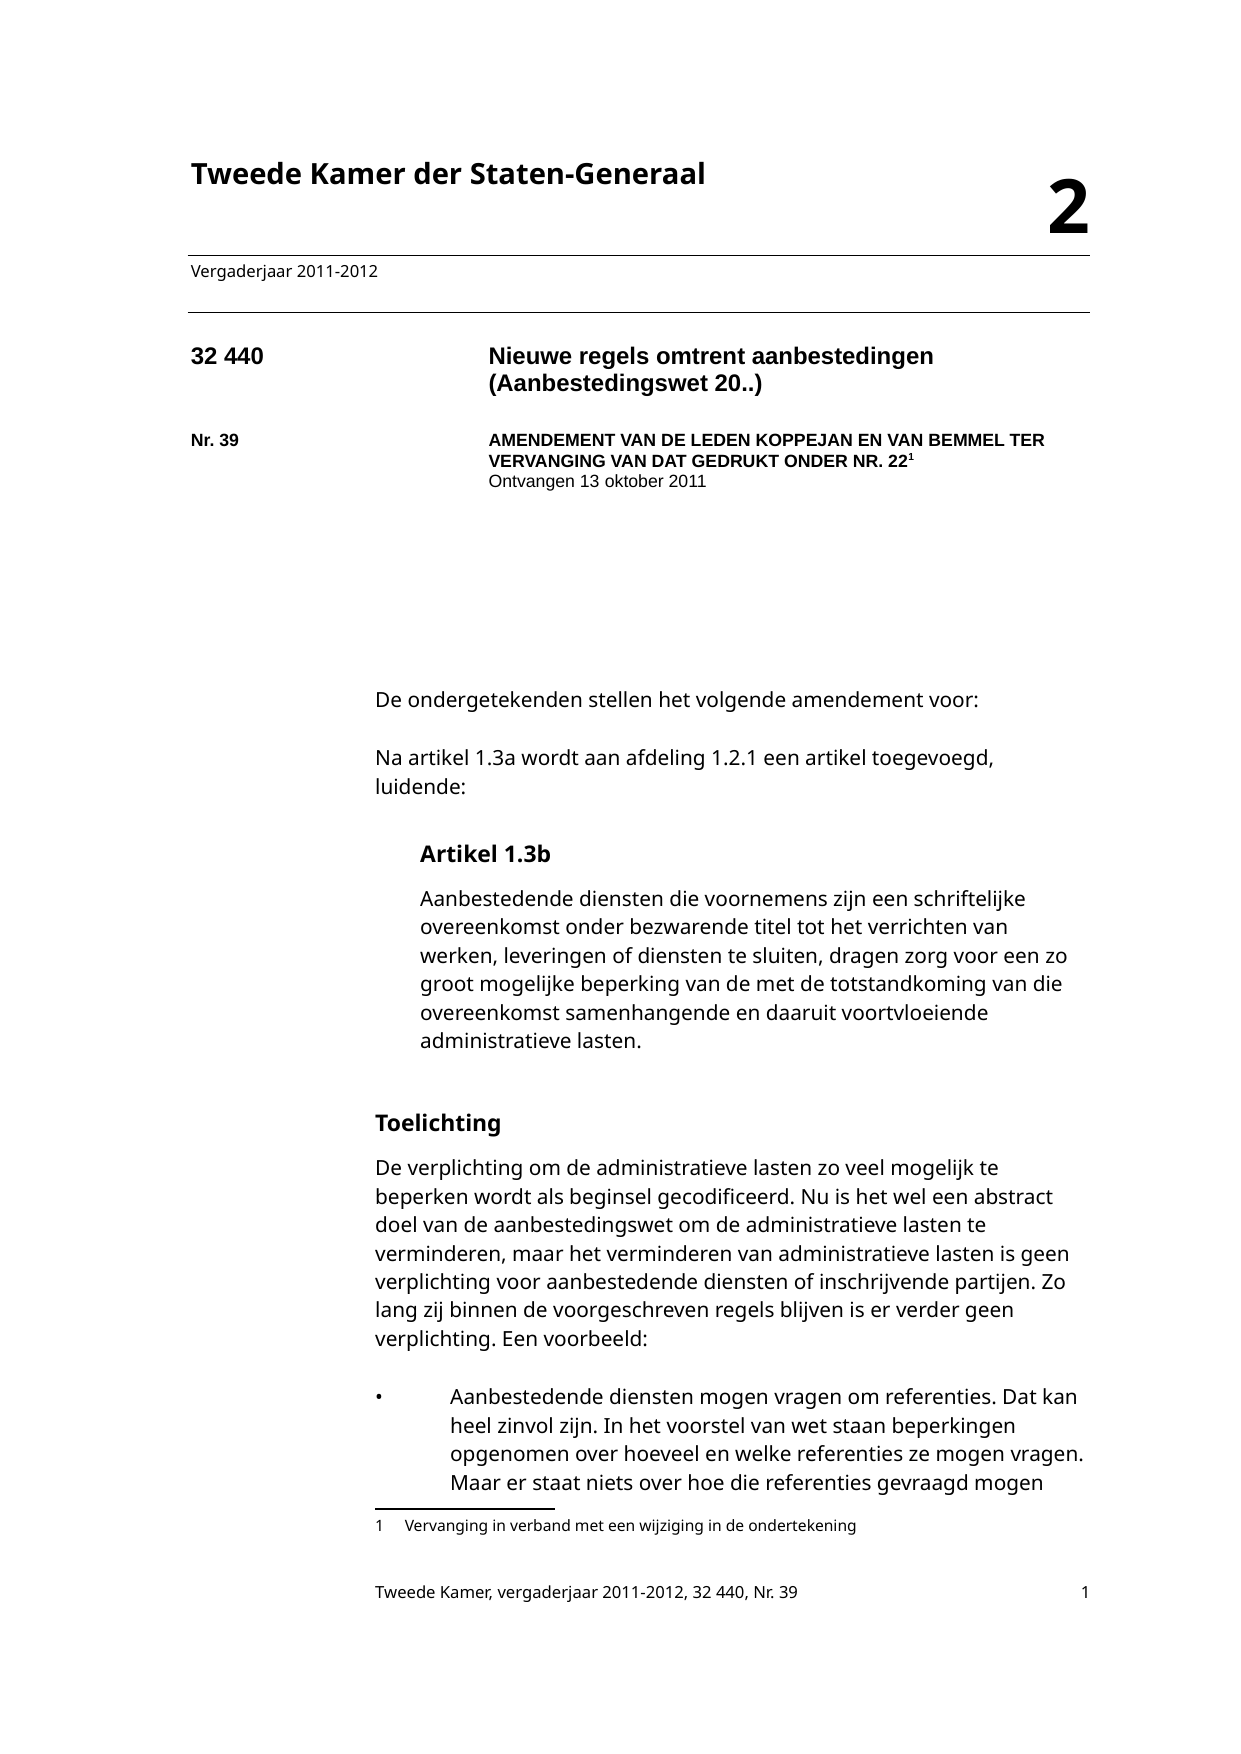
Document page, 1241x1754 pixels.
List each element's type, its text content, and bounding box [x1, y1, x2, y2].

text Aanbestedende diensten die voornemens zijn een schriftelijke overeenkomst onder bezwarende titel tot het verrichten van werken, leveringen of diensten te sluiten, dragen zorg voor een zo groot mogelijke beperking van de met de totstandkoming van die overeenkomst samenhangende en daaruit voortvloeiende administratieve lasten. [420, 884, 1090, 1054]
table_cell Nr. 39 [188, 427, 485, 566]
text De verplichting om de administratieve lasten zo veel mogelijk te beperken wordt als beginsel gecodificeerd. Nu is het wel een abstract doel van de aanbestedingswet om de administratieve lasten te verminderen, maar het verminderen van administratieve lasten is geen verplichting voor aanbestedende diensten of inschrijvende partijen. Zo lang zij binnen de voorgeschreven regels blijven is er verder geen verplichting. Een voorbeeld: [375, 1153, 1090, 1352]
table_cell Vergaderjaar 2011-2012 [188, 256, 485, 312]
subtitle Artikel 1.3b [420, 838, 1090, 869]
table_cell 32 440 [188, 339, 485, 427]
table_cell [188, 313, 485, 339]
table_header 2 [910, 150, 1090, 255]
table_cell AMENDEMENT VAN DE LEDEN KOPPEJAN EN VAN BEMMEL TER VERVANGING VAN DAT GEDRUKT ONDER NR. 22 Ontvangen 13 oktober 2011 [485, 427, 1090, 566]
table_header Tweede Kamer der Staten-Generaal [188, 150, 909, 255]
text De ondergetekenden stellen het volgende amendement voor: [375, 685, 1090, 713]
table_cell Nieuwe regels omtrent aanbestedingen (Aanbestedingswet 20..) [485, 339, 1090, 427]
table_cell [485, 313, 1090, 339]
list Aanbestedende diensten mogen vragen om referenties. Dat kan heel zinvol zijn. In het voorstel van wet staan beperkingen opgenomen over hoeveel en welke referenties ze mogen vragen. Maar er staat niets over hoe die referenties gevraagd mogen [375, 1382, 1090, 1496]
text Na artikel 1.3a wordt aan afdeling 1.2.1 een artikel toegevoegd, luidende: [375, 743, 1090, 800]
table_cell [485, 256, 1090, 312]
subtitle Toelichting [375, 1107, 1090, 1138]
